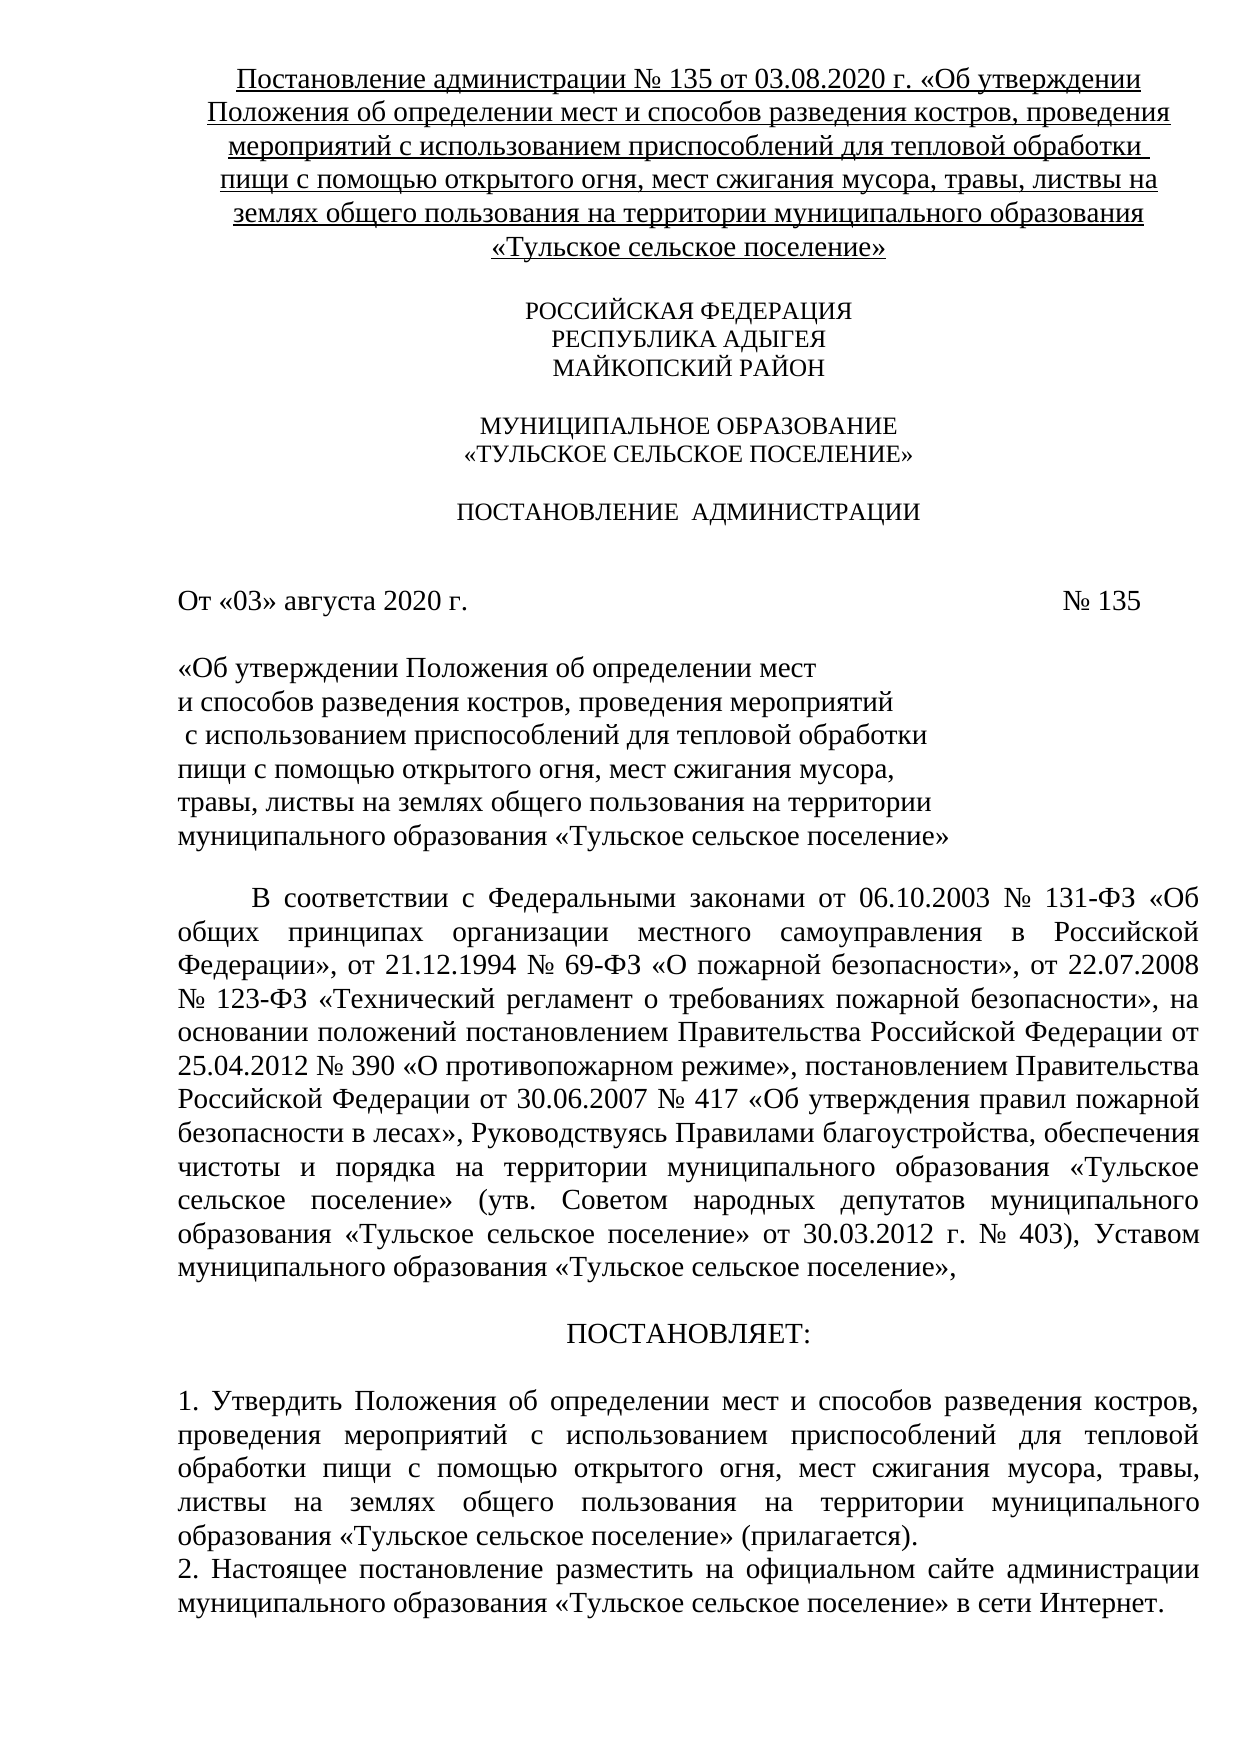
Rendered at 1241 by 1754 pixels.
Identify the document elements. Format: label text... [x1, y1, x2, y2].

text «Об утверждении Положения об определении мест [177, 650, 1200, 684]
text В соответствии с Федеральными законами от 06.10.2003 № 131-ФЗ «Об общих принципах организации местного самоуправления в Российской Федерации», от 21.12.1994 № 69-ФЗ «О пожарной безопасности», от 22.07.2008 № 123-ФЗ «Технический регламент о требованиях пожарной безопасности», на основании положений постановлением Правительства Российской Федерации от 25.04.2012 № 390 «О противопожарном режиме», постановлением Правительства Российской Федерации от 30.06.2007 № 417 «Об утверждения правил пожарной безопасности в лесах», Руководствуясь Правилами благоустройства, обеспечения чистоты и порядка на территории муниципального образования «Тульское сельское поселение» (утв. Советом народных депутатов муниципального образования «Тульское сельское поселение» от 30.03.2012 г. № 403), Уставом муниципального образования «Тульское сельское поселение», [177, 880, 1200, 1283]
text 2. Настоящее постановление разместить на официальном сайте администрации муниципального образования «Тульское сельское поселение» в сети Интернет. [177, 1551, 1200, 1618]
text муниципального образования «Тульское сельское поселение» [177, 818, 1200, 852]
text 1. Утвердить Положения об определении мест и способов разведения костров, проведения мероприятий с использованием приспособлений для тепловой обработки пищи с помощью открытого огня, мест сжигания мусора, травы, листвы на землях общего пользования на территории муниципального образования «Тульское сельское поселение» (прилагается). [177, 1383, 1200, 1551]
text пищи с помощью открытого огня, мест сжигания мусора, [177, 751, 1200, 784]
text ПОСТАНОВЛЕНИЕ АДМИНИСТРАЦИИ [177, 497, 1200, 526]
subtitle От «03» августа 2020 г. № 135 [177, 583, 1200, 617]
text пищи с помощью открытого огня, мест сжигания мусора, травы, листвы на землях общего пользования на территории муниципального образования «Тульское сельское поселение» [177, 162, 1200, 262]
text МАЙКОПСКИЙ РАЙОН [177, 353, 1200, 382]
text ПОСТАНОВЛЯЕТ: [177, 1316, 1200, 1350]
text и способов разведения костров, проведения мероприятий [177, 684, 1200, 717]
text «ТУЛЬСКОЕ СЕЛЬСКОЕ ПОСЕЛЕНИЕ» [177, 439, 1200, 468]
text Постановление администрации № 135 от 03.08.2020 г. «Об утверждении Положения об определении мест и способов разведения костров, проведения мероприятий с использованием приспособлений для тепловой обработки [177, 61, 1200, 162]
text травы, листвы на землях общего пользования на территории [177, 784, 1200, 818]
text РОССИЙСКАЯ ФЕДЕРАЦИЯ [177, 296, 1200, 324]
text МУНИЦИПАЛЬНОЕ ОБРАЗОВАНИЕ [177, 411, 1200, 439]
text с использованием приспособлений для тепловой обработки [177, 717, 1200, 751]
text РЕСПУБЛИКА АДЫГЕЯ [177, 324, 1200, 353]
